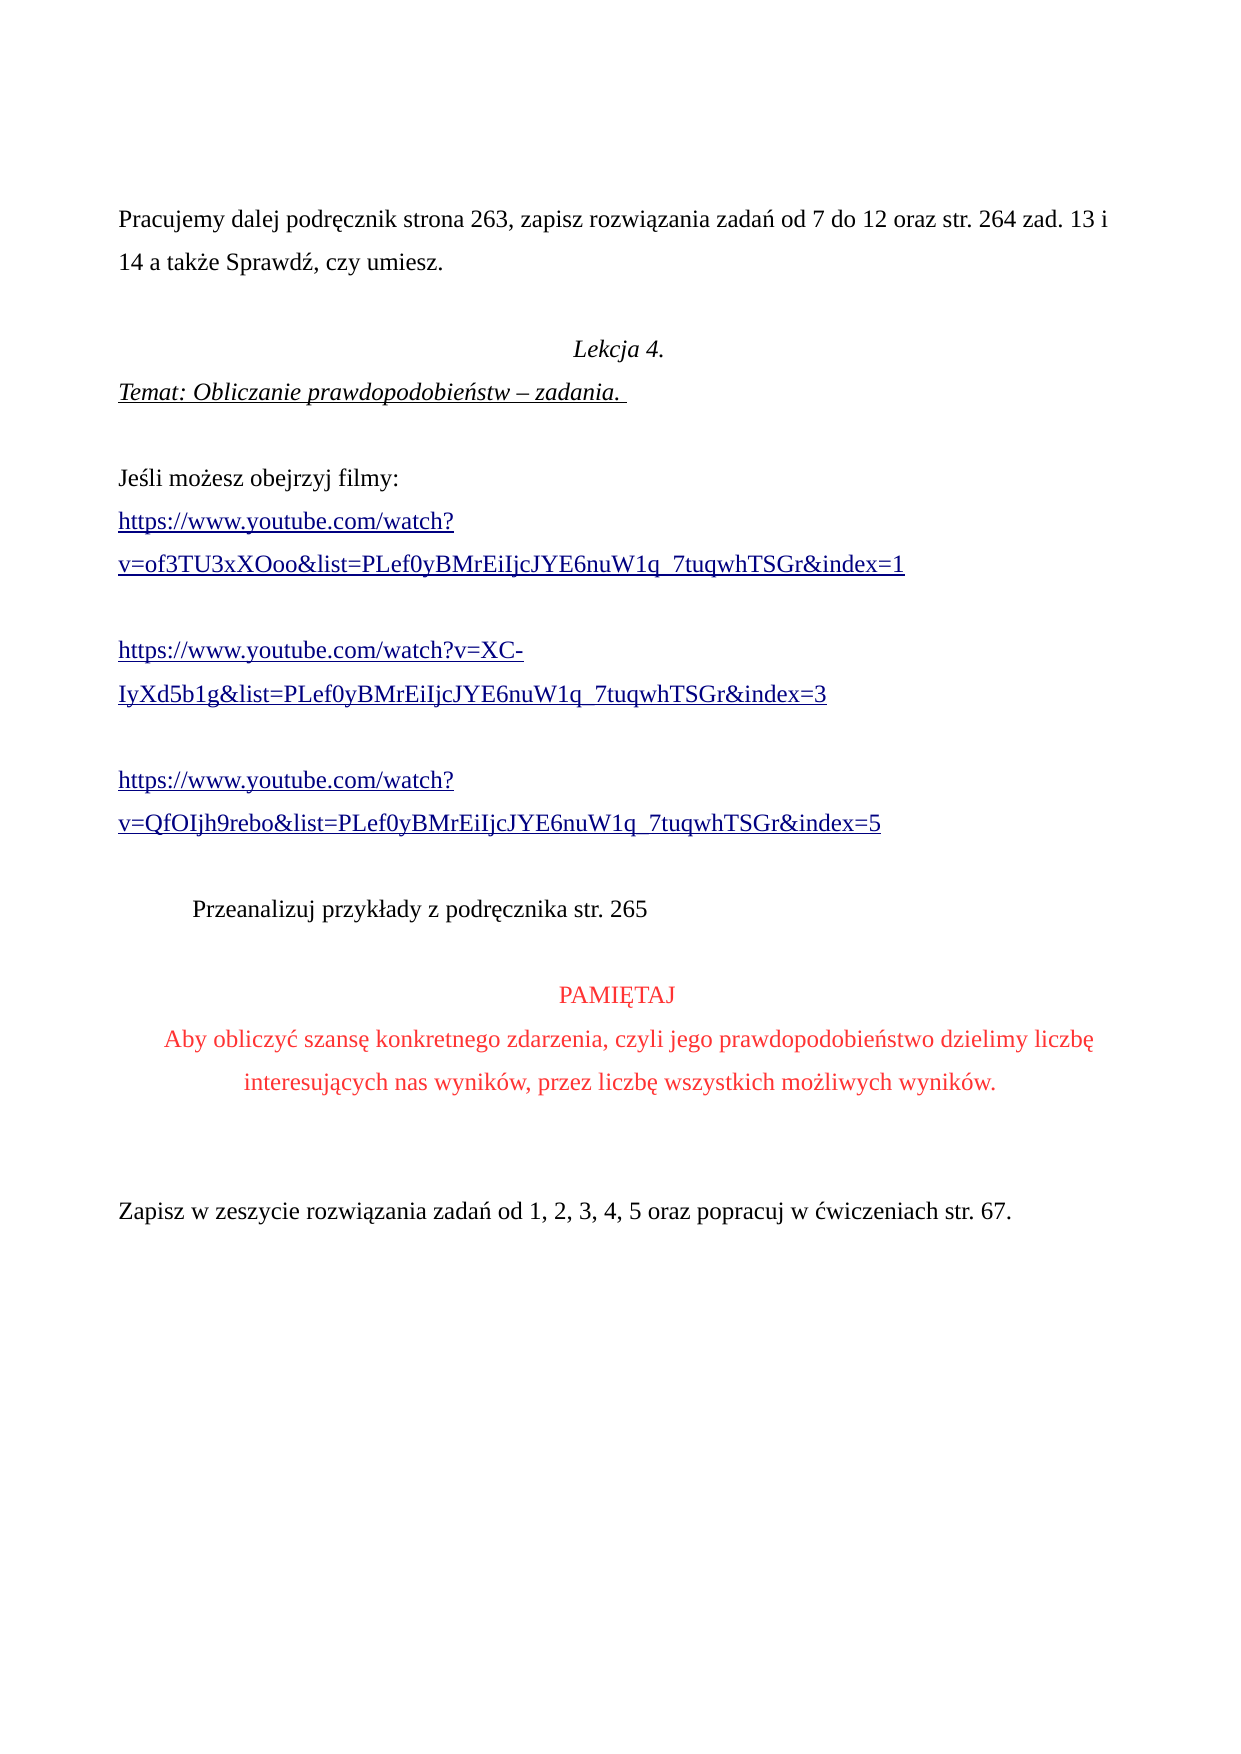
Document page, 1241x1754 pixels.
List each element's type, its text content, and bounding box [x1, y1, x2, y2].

text Lekcja 4. [118, 334, 1122, 362]
text Przeanalizuj przykłady z podręcznika str. 265 [118, 894, 1122, 923]
text https://www.youtube.com/watch?v=XC-IyXd5b1g&list=PLef0yBMrEiIjcJYE6nuW1q_7tuqwhTSGr&index=3 [118, 636, 1122, 707]
text Jeśli możesz obejrzyj filmy: [118, 463, 1122, 492]
text PAMIĘTAJ [118, 981, 1122, 1009]
text Aby obliczyć szansę konkretnego zdarzenia, czyli jego prawdopodobieństwo dzielimy liczbę interesujących nas wyników, przez liczbę wszystkich możliwych wyników. [118, 1024, 1122, 1096]
text Pracujemy dalej podręcznik strona 263, zapisz rozwiązania zadań od 7 do 12 oraz str. 264 zad. 13 i 14 a także Sprawdź, czy umiesz. [118, 204, 1122, 276]
text Temat: Obliczanie prawdopodobieństw – zadania. [118, 377, 1122, 406]
text Zapisz w zeszycie rozwiązania zadań od 1, 2, 3, 4, 5 oraz popracuj w ćwiczeniach str. 67. [118, 1196, 1122, 1225]
text https://www.youtube.com/watch?v=of3TU3xXOoo&list=PLef0yBMrEiIjcJYE6nuW1q_7tuqwhTSGr&index=1 [118, 506, 1122, 578]
text https://www.youtube.com/watch?v=QfOIjh9rebo&list=PLef0yBMrEiIjcJYE6nuW1q_7tuqwhTSGr&index=5 [118, 765, 1122, 837]
